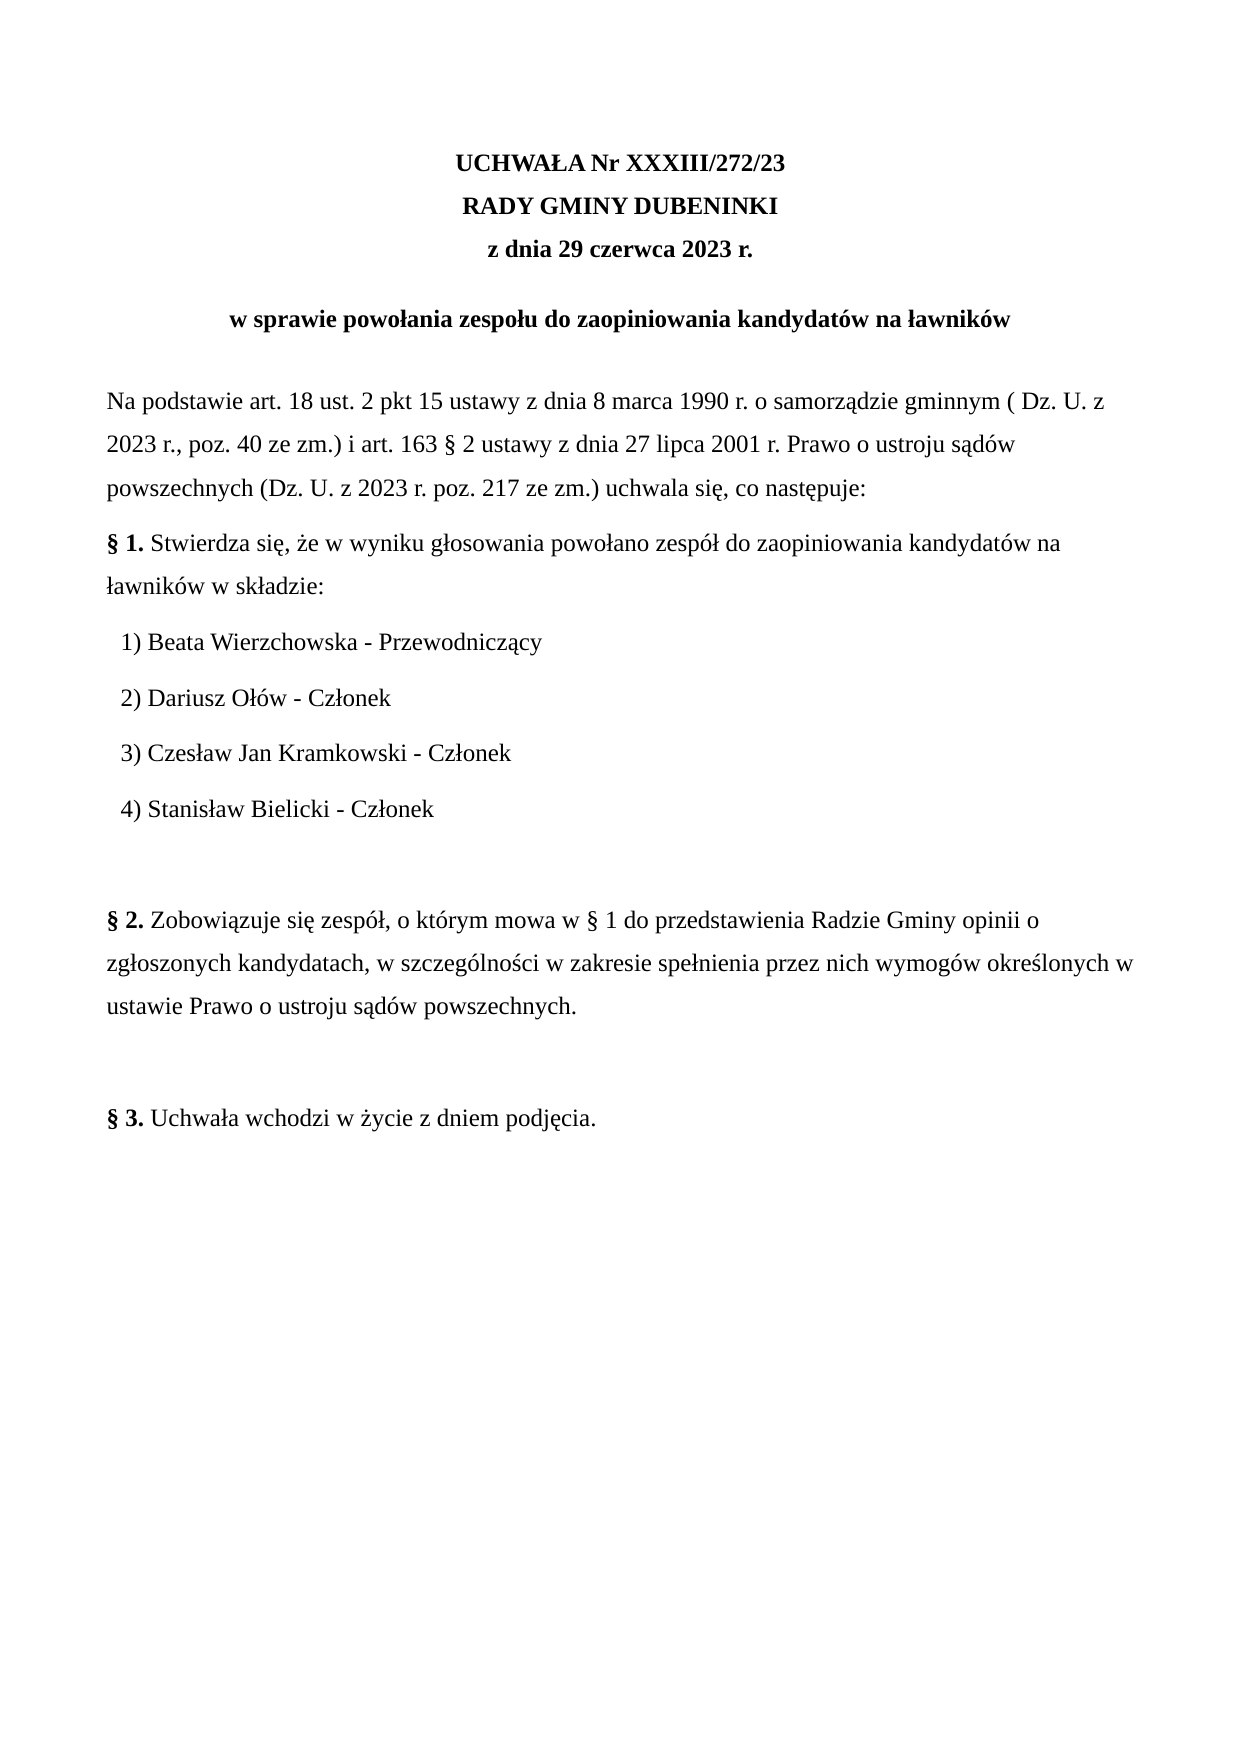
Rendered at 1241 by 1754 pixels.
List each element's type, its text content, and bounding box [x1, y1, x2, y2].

text RADY GMINY DUBENINKI [106, 191, 1134, 219]
text 4) Stanisław Bielicki - Członek [106, 794, 1134, 823]
text w sprawie powołania zespołu do zaopiniowania kandydatów na ławników [106, 304, 1134, 333]
text § 2. Zobowiązuje się zespół, o którym mowa w § 1 do przedstawienia Radzie Gminy opinii o zgłoszonych kandydatach, w szczególności w zakresie spełnienia przez nich wymogów określonych w ustawie Prawo o ustroju sądów powszechnych. [106, 905, 1134, 1020]
text Na podstawie art. 18 ust. 2 pkt 15 ustawy z dnia 8 marca 1990 r. o samorządzie gminnym ( Dz. U. z 2023 r., poz. 40 ze zm.) i art. 163 § 2 ustawy z dnia 27 lipca 2001 r. Prawo o ustroju sądów powszechnych (Dz. U. z 2023 r. poz. 217 ze zm.) uchwala się, co następuje: [106, 386, 1134, 501]
text § 3. Uchwała wchodzi w życie z dniem podjęcia. [106, 1103, 1134, 1131]
text z dnia 29 czerwca 2023 r. [106, 234, 1134, 263]
text 2) Dariusz Ołów - Członek [106, 683, 1134, 711]
text 3) Czesław Jan Kramkowski - Członek [106, 738, 1134, 767]
text 1) Beata Wierzchowska - Przewodniczący [106, 627, 1134, 656]
text § 1. Stwierdza się, że w wyniku głosowania powołano zespół do zaopiniowania kandydatów na ławników w składzie: [106, 528, 1134, 600]
text UCHWAŁA Nr XXXIII/272/23 [106, 148, 1134, 176]
